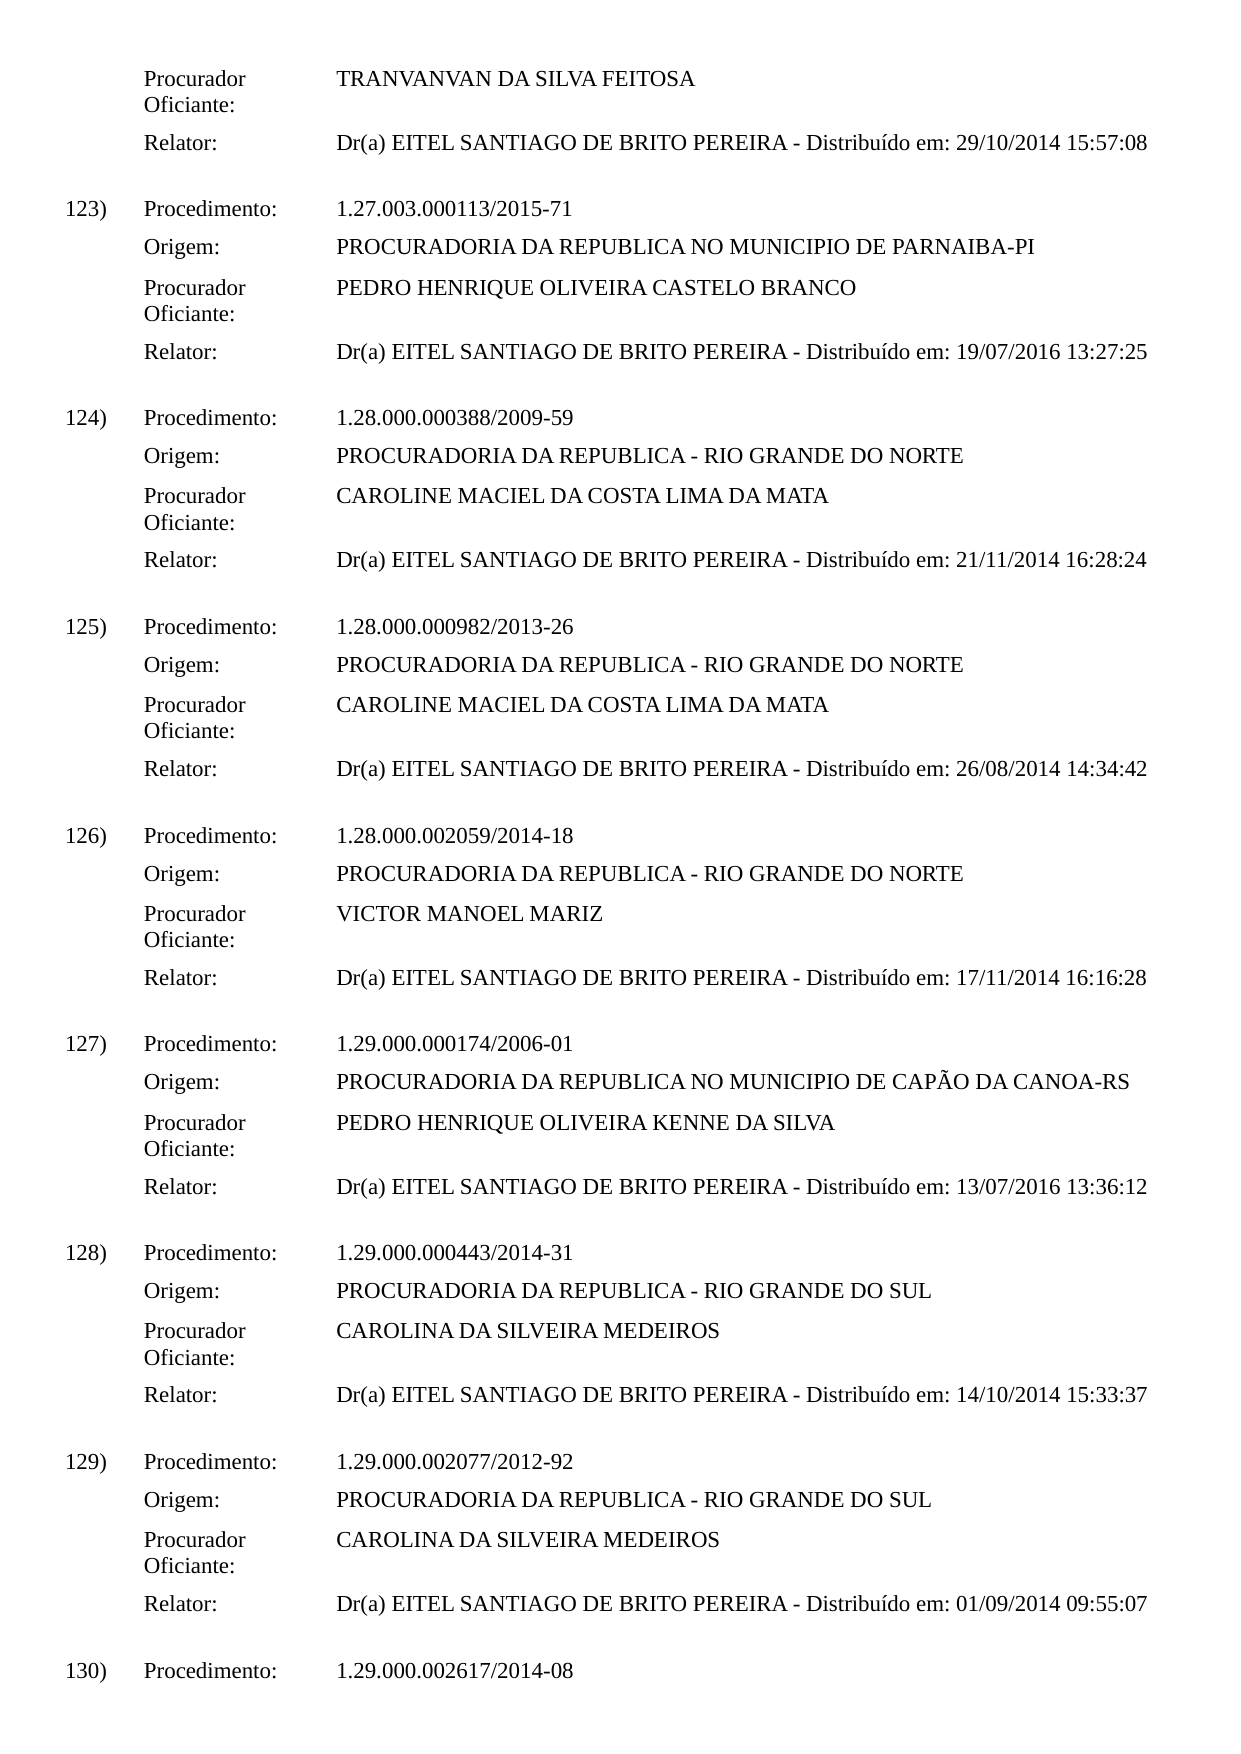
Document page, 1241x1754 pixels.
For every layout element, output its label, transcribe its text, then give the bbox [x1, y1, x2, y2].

table_header 1.28.000.002059/2014-18 [330, 816, 1181, 854]
table_header Procedimento: [138, 607, 330, 645]
table_cell Origem: [138, 1271, 330, 1312]
table_cell PROCURADORIA DA REPUBLICA NO MUNICIPIO DE CAPÃO DA CANOA-RS [330, 1063, 1181, 1103]
table_cell Dr(a) EITEL SANTIAGO DE BRITO PEREIRA - Distribuído em: 13/07/2016 13:36:12 [330, 1167, 1181, 1207]
table_cell PROCURADORIA DA REPUBLICA - RIO GRANDE DO SUL [330, 1271, 1181, 1312]
table_cell Procurador Oficiante: [138, 685, 330, 749]
table_cell Procurador Oficiante: [138, 477, 330, 541]
table_cell Procurador Oficiante: [138, 268, 330, 332]
table_cell PROCURADORIA DA REPUBLICA - RIO GRANDE DO NORTE [330, 436, 1181, 477]
table_header 127) [59, 1025, 138, 1063]
table_header 1.29.000.000443/2014-31 [330, 1234, 1181, 1271]
table_cell PEDRO HENRIQUE OLIVEIRA CASTELO BRANCO [330, 268, 1181, 332]
table_header Procedimento: [138, 1025, 330, 1063]
table_cell [59, 332, 138, 372]
table_cell Origem: [138, 228, 330, 268]
table_cell [59, 228, 138, 268]
table_header Procedimento: [138, 399, 330, 436]
table_cell CAROLINE MACIEL DA COSTA LIMA DA MATA [330, 477, 1181, 541]
table_cell Relator: [138, 541, 330, 581]
table_cell [59, 894, 138, 958]
table_cell [59, 645, 138, 685]
table_cell Procurador Oficiante: [138, 1312, 330, 1376]
table_cell PROCURADORIA DA REPUBLICA - RIO GRANDE DO NORTE [330, 854, 1181, 894]
table_cell Dr(a) EITEL SANTIAGO DE BRITO PEREIRA - Distribuído em: 17/11/2014 16:16:28 [330, 958, 1181, 998]
table_cell Relator: [138, 1167, 330, 1207]
table_header Procedimento: [138, 816, 330, 854]
table_header 1.28.000.000982/2013-26 [330, 607, 1181, 645]
table_cell [59, 750, 138, 790]
table_header 1.27.003.000113/2015-71 [330, 190, 1181, 228]
table_cell [59, 268, 138, 332]
table_header Procedimento: [138, 1234, 330, 1271]
table_cell [59, 123, 138, 163]
table_cell Relator: [138, 1376, 330, 1416]
table_cell [59, 958, 138, 998]
table_cell CAROLINE MACIEL DA COSTA LIMA DA MATA [330, 685, 1181, 749]
table_cell CAROLINA DA SILVEIRA MEDEIROS [330, 1312, 1181, 1376]
table_cell PROCURADORIA DA REPUBLICA - RIO GRANDE DO SUL [330, 1480, 1181, 1520]
table_header 1.29.000.002617/2014-08 [330, 1651, 1181, 1689]
table_header 126) [59, 816, 138, 854]
table_header 1.28.000.000388/2009-59 [330, 399, 1181, 436]
table_header Procedimento: [138, 190, 330, 228]
table_cell PEDRO HENRIQUE OLIVEIRA KENNE DA SILVA [330, 1103, 1181, 1167]
table_cell Origem: [138, 1063, 330, 1103]
table_cell [59, 1520, 138, 1584]
table_cell [59, 1063, 138, 1103]
table_cell PROCURADORIA DA REPUBLICA - RIO GRANDE DO NORTE [330, 645, 1181, 685]
table_cell [59, 59, 138, 123]
table_cell Dr(a) EITEL SANTIAGO DE BRITO PEREIRA - Distribuído em: 21/11/2014 16:28:24 [330, 541, 1181, 581]
table_cell [59, 1585, 138, 1625]
table_cell [59, 477, 138, 541]
table_cell Procurador Oficiante: [138, 894, 330, 958]
table_cell Origem: [138, 1480, 330, 1520]
table_cell Dr(a) EITEL SANTIAGO DE BRITO PEREIRA - Distribuído em: 01/09/2014 09:55:07 [330, 1585, 1181, 1625]
table_cell PROCURADORIA DA REPUBLICA NO MUNICIPIO DE PARNAIBA-PI [330, 228, 1181, 268]
table_cell [59, 1167, 138, 1207]
table_cell Origem: [138, 436, 330, 477]
table_cell Relator: [138, 750, 330, 790]
table_cell TRANVANVAN DA SILVA FEITOSA [330, 59, 1181, 123]
table_cell [59, 1376, 138, 1416]
table_header Procedimento: [138, 1442, 330, 1480]
table_header 128) [59, 1234, 138, 1271]
table_cell CAROLINA DA SILVEIRA MEDEIROS [330, 1520, 1181, 1584]
table_cell Relator: [138, 123, 330, 163]
table_cell [59, 1312, 138, 1376]
table_cell Procurador Oficiante: [138, 1520, 330, 1584]
table_cell [59, 1480, 138, 1520]
table_cell [59, 1271, 138, 1312]
table_cell Relator: [138, 958, 330, 998]
table_cell [59, 436, 138, 477]
table_cell Dr(a) EITEL SANTIAGO DE BRITO PEREIRA - Distribuído em: 29/10/2014 15:57:08 [330, 123, 1181, 163]
table_cell Relator: [138, 1585, 330, 1625]
table_cell Dr(a) EITEL SANTIAGO DE BRITO PEREIRA - Distribuído em: 26/08/2014 14:34:42 [330, 750, 1181, 790]
table_header 125) [59, 607, 138, 645]
table_cell Dr(a) EITEL SANTIAGO DE BRITO PEREIRA - Distribuído em: 19/07/2016 13:27:25 [330, 332, 1181, 372]
table_header 130) [59, 1651, 138, 1689]
table_cell VICTOR MANOEL MARIZ [330, 894, 1181, 958]
table_header Procedimento: [138, 1651, 330, 1689]
table_cell Procurador Oficiante: [138, 59, 330, 123]
table_header 1.29.000.002077/2012-92 [330, 1442, 1181, 1480]
table_header 129) [59, 1442, 138, 1480]
table_cell [59, 685, 138, 749]
table_header 124) [59, 399, 138, 436]
table_header 1.29.000.000174/2006-01 [330, 1025, 1181, 1063]
table_cell [59, 541, 138, 581]
table_cell Procurador Oficiante: [138, 1103, 330, 1167]
table_cell Origem: [138, 645, 330, 685]
table_cell [59, 1103, 138, 1167]
table_cell Origem: [138, 854, 330, 894]
table_cell [59, 854, 138, 894]
table_header 123) [59, 190, 138, 228]
table_cell Dr(a) EITEL SANTIAGO DE BRITO PEREIRA - Distribuído em: 14/10/2014 15:33:37 [330, 1376, 1181, 1416]
table_cell Relator: [138, 332, 330, 372]
